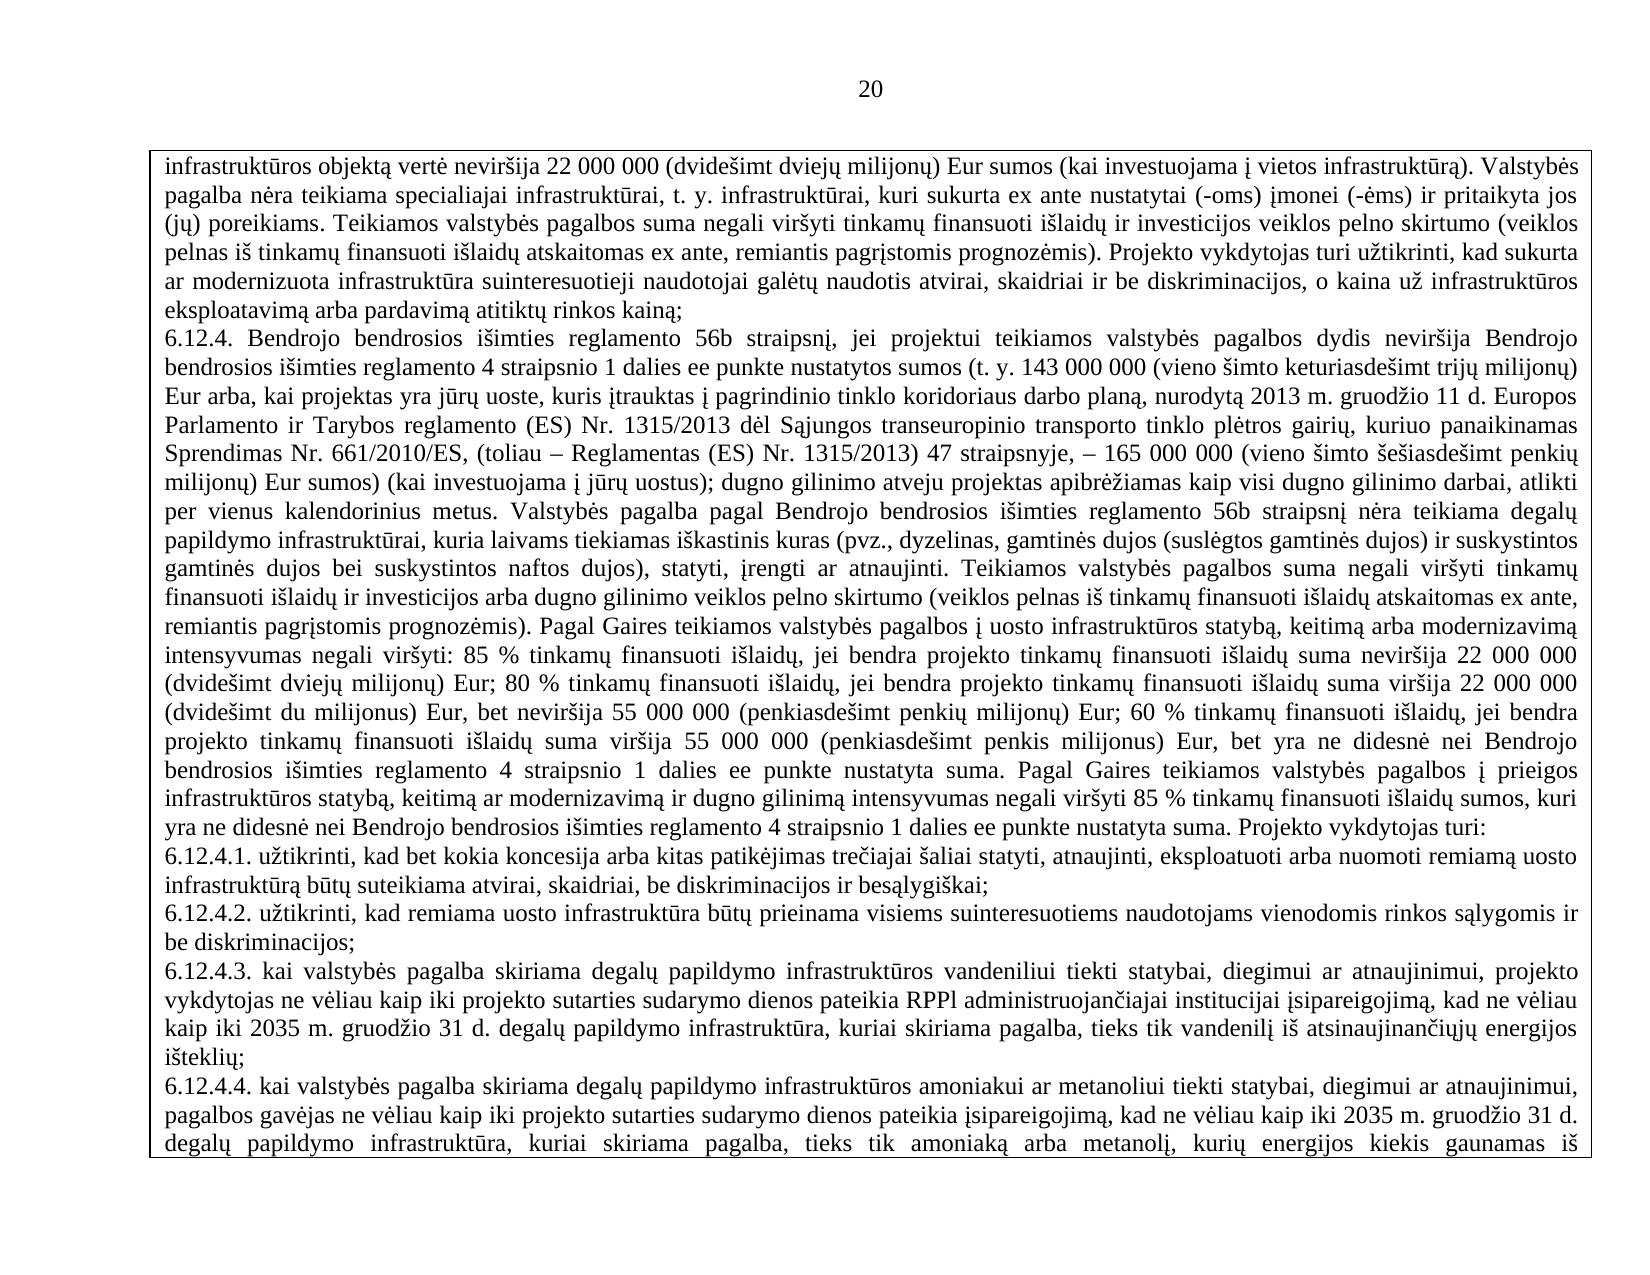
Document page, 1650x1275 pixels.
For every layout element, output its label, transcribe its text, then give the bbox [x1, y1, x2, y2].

table_cell infrastruktūros objektą vertė neviršija 22 000 000 (dvidešimt dviejų milijonų) Eur sumos (kai investuojama į vietos infrastruktūrą). Valstybės pagalba nėra teikiama specialiajai infrastruktūrai, t. y. infrastruktūrai, kuri sukurta ex ante nustatytai (-oms) įmonei (-ėms) ir pritaikyta jos (jų) poreikiams. Teikiamos valstybės pagalbos suma negali viršyti tinkamų finansuoti išlaidų ir investicijos veiklos pelno skirtumo (veiklos pelnas iš tinkamų finansuoti išlaidų atskaitomas ex ante, remiantis pagrįstomis prognozėmis). Projekto vykdytojas turi užtikrinti, kad sukurta ar modernizuota infrastruktūra suinteresuotieji naudotojai galėtų naudotis atvirai, skaidriai ir be diskriminacijos, o kaina už infrastruktūros eksploatavimą arba pardavimą atitiktų rinkos kainą; 6.12.4. Bendrojo bendrosios išimties reglamento 56b straipsnį, jei projektui teikiamos valstybės pagalbos dydis neviršija Bendrojo bendrosios išimties reglamento 4 straipsnio 1 dalies ee punkte nustatytos sumos (t. y. 143 000 000 (vieno šimto keturiasdešimt trijų milijonų) Eur arba, kai projektas yra jūrų uoste, kuris įtrauktas į pagrindinio tinklo koridoriaus darbo planą, nurodytą 2013 m. gruodžio 11 d. Europos Parlamento ir Tarybos reglamento (ES) Nr. 1315/2013 dėl Sąjungos transeuropinio transporto tinklo plėtros gairių, kuriuo panaikinamas Sprendimas Nr. 661/2010/ES, (toliau – Reglamentas (ES) Nr. 1315/2013) 47 straipsnyje, – 165 000 000 (vieno šimto šešiasdešimt penkių milijonų) Eur sumos) (kai investuojama į jūrų uostus); dugno gilinimo atveju projektas apibrėžiamas kaip visi dugno gilinimo darbai, atlikti per vienus kalendorinius metus. Valstybės pagalba pagal Bendrojo bendrosios išimties reglamento 56b straipsnį nėra teikiama degalų papildymo infrastruktūrai, kuria laivams tiekiamas iškastinis kuras (pvz., dyzelinas, gamtinės dujos (suslėgtos gamtinės dujos) ir suskystintos gamtinės dujos bei suskystintos naftos dujos), statyti, įrengti ar atnaujinti. Teikiamos valstybės pagalbos suma negali viršyti tinkamų finansuoti išlaidų ir investicijos arba dugno gilinimo veiklos pelno skirtumo (veiklos pelnas iš tinkamų finansuoti išlaidų atskaitomas ex ante, remiantis pagrįstomis prognozėmis). Pagal Gaires teikiamos valstybės pagalbos į uosto infrastruktūros statybą, keitimą arba modernizavimą intensyvumas negali viršyti: 85 % tinkamų finansuoti išlaidų, jei bendra projekto tinkamų finansuoti išlaidų suma neviršija 22 000 000 (dvidešimt dviejų milijonų) Eur; 80 % tinkamų finansuoti išlaidų, jei bendra projekto tinkamų finansuoti išlaidų suma viršija 22 000 000 (dvidešimt du milijonus) Eur, bet neviršija 55 000 000 (penkiasdešimt penkių milijonų) Eur; 60 % tinkamų finansuoti išlaidų, jei bendra projekto tinkamų finansuoti išlaidų suma viršija 55 000 000 (penkiasdešimt penkis milijonus) Eur, bet yra ne didesnė nei Bendrojo bendrosios išimties reglamento 4 straipsnio 1 dalies ee punkte nustatyta suma. Pagal Gaires teikiamos valstybės pagalbos į prieigos infrastruktūros statybą, keitimą ar modernizavimą ir dugno gilinimą intensyvumas negali viršyti 85 % tinkamų finansuoti išlaidų sumos, kuri yra ne didesnė nei Bendrojo bendrosios išimties reglamento 4 straipsnio 1 dalies ee punkte nustatyta suma. Projekto vykdytojas turi: 6.12.4.1. užtikrinti, kad bet kokia koncesija arba kitas patikėjimas trečiajai šaliai statyti, atnaujinti, eksploatuoti arba nuomoti remiamą uosto infrastruktūrą būtų suteikiama atvirai, skaidriai, be diskriminacijos ir besąlygiškai; 6.12.4.2. užtikrinti, kad remiama uosto infrastruktūra būtų prieinama visiems suinteresuotiems naudotojams vienodomis rinkos sąlygomis ir be diskriminacijos; 6.12.4.3. kai valstybės pagalba skiriama degalų papildymo infrastruktūros vandeniliui tiekti statybai, diegimui ar atnaujinimui, projekto vykdytojas ne vėliau kaip iki projekto sutarties sudarymo dienos pateikia RPPl administruojančiajai institucijai įsipareigojimą, kad ne vėliau kaip iki 2035 m. gruodžio 31 d. degalų papildymo infrastruktūra, kuriai skiriama pagalba, tieks tik vandenilį iš atsinaujinančiųjų energijos išteklių; 6.12.4.4. kai valstybės pagalba skiriama degalų papildymo infrastruktūros amoniakui ar metanoliui tiekti statybai, diegimui ar atnaujinimui, pagalbos gavėjas ne vėliau kaip iki projekto sutarties sudarymo dienos pateikia įsipareigojimą, kad ne vėliau kaip iki 2035 m. gruodžio 31 d. degalų papildymo infrastruktūra, kuriai skiriama pagalba, tieks tik amoniaką arba metanolį, kurių energijos kiekis gaunamas iš [151, 151, 1591, 1157]
